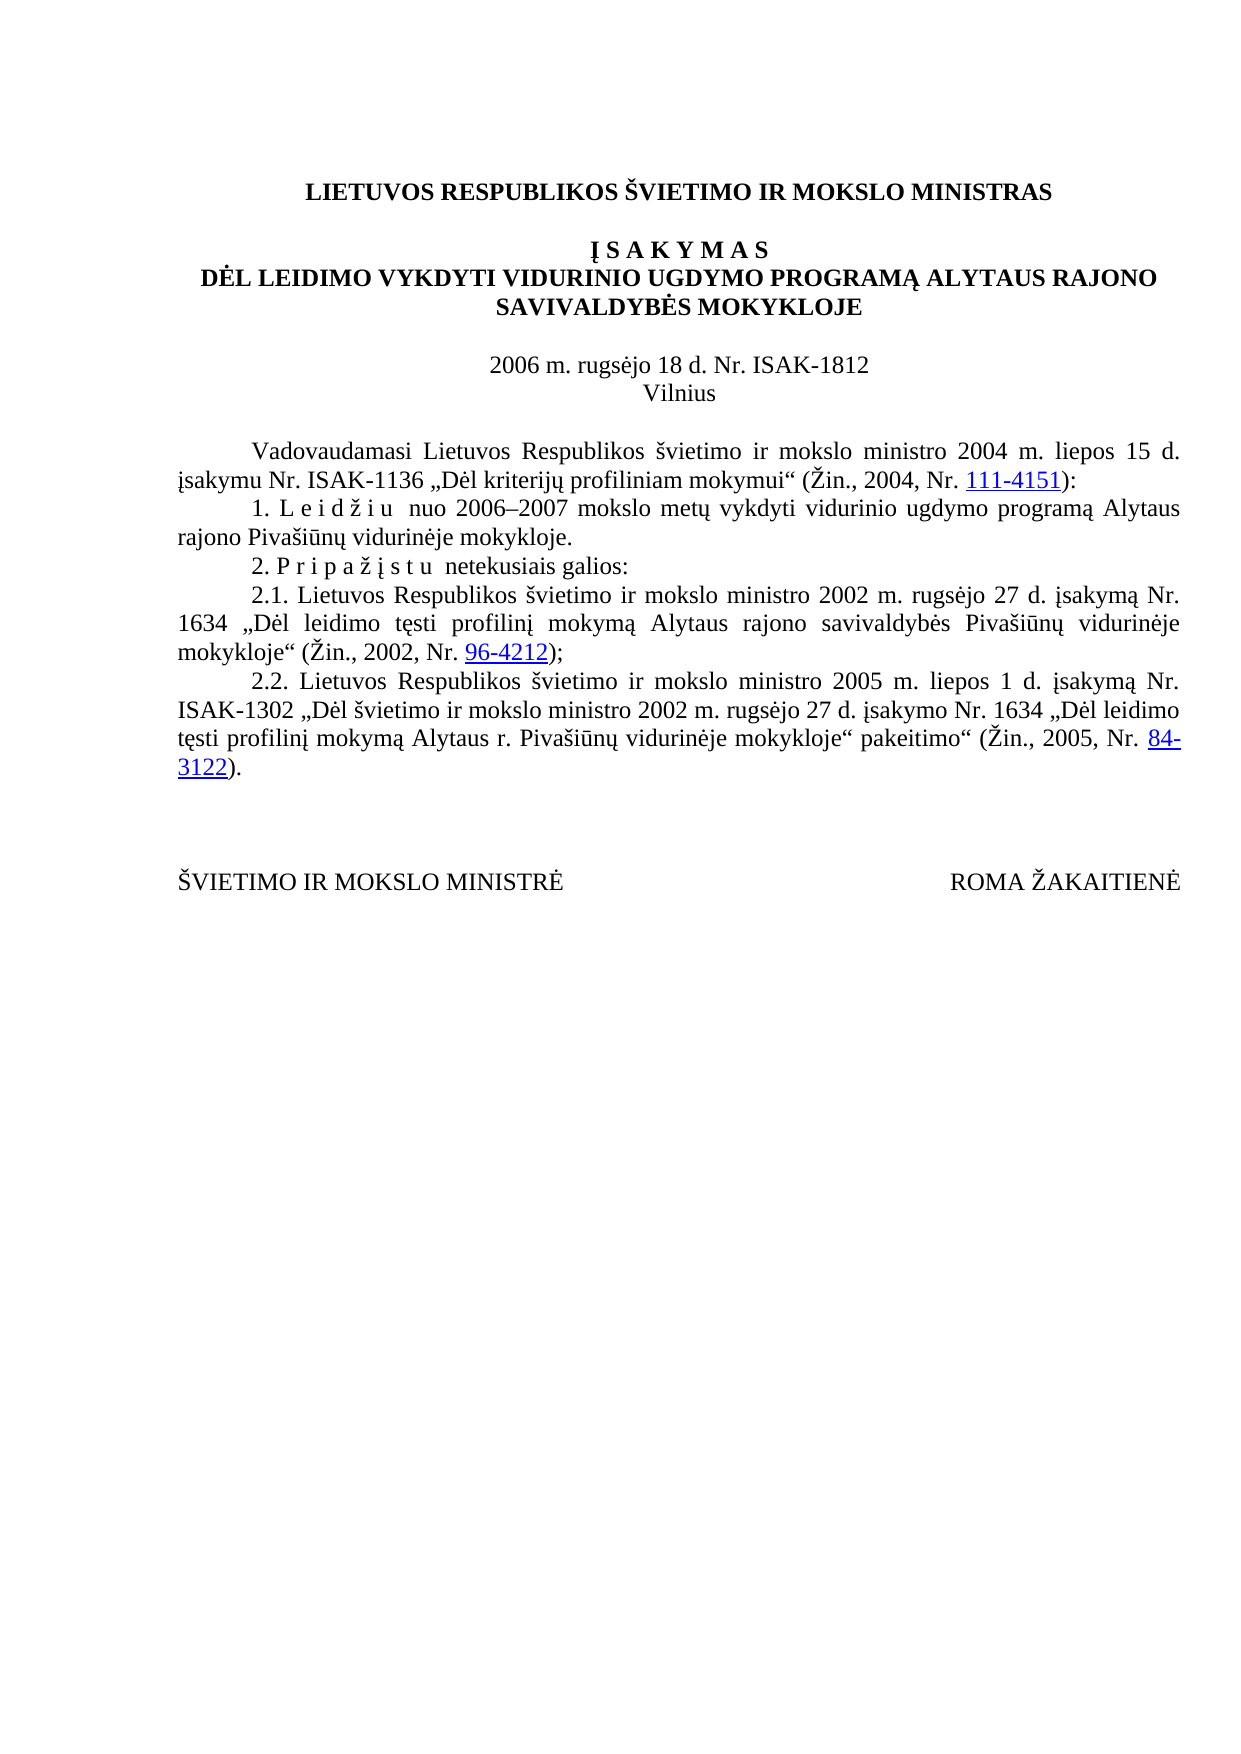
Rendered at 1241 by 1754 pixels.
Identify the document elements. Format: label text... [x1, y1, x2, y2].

text 1. Leidžiu nuo 2006–2007 mokslo metų vykdyti vidurinio ugdymo programą Alytaus rajono Pivašiūnų vidurinėje mokykloje. [177, 493, 1181, 551]
text Vilnius [177, 378, 1181, 407]
text 2.1. Lietuvos Respublikos švietimo ir mokslo ministro 2002 m. rugsėjo 27 d. įsakymą Nr. 1634 „Dėl leidimo tęsti profilinį mokymą Alytaus rajono savivaldybės Pivašiūnų vidurinėje mokykloje“ (Žin., 2002, Nr. 96-4212); [177, 580, 1181, 666]
text Vadovaudamasi Lietuvos Respublikos švietimo ir mokslo ministro 2004 m. liepos 15 d. įsakymu Nr. ISAK-1136 „Dėl kriterijų profiliniam mokymui“ (Žin., 2004, Nr. 111-4151): [177, 436, 1181, 493]
text DĖL LEIDIMO VYKDYTI VIDURINIO UGDYMO PROGRAMĄ ALYTAUS RAJONO SAVIVALDYBĖS MOKYKLOJE [177, 263, 1181, 321]
text 2. Pripažįstu netekusiais galios: [177, 551, 1181, 580]
text 2006 m. rugsėjo 18 d. Nr. ISAK-1812 [177, 350, 1181, 378]
text Į S A K Y M A S [177, 235, 1181, 263]
text LIETUVOS RESPUBLIKOS ŠVIETIMO IR MOKSLO MINISTRAS [177, 177, 1181, 206]
text ŠVIETIMO IR MOKSLO MINISTRĖ ROMA ŽAKAITIENĖ [177, 867, 1181, 896]
text 2.2. Lietuvos Respublikos švietimo ir mokslo ministro 2005 m. liepos 1 d. įsakymą Nr. ISAK-1302 „Dėl švietimo ir mokslo ministro 2002 m. rugsėjo 27 d. įsakymo Nr. 1634 „Dėl leidimo tęsti profilinį mokymą Alytaus r. Pivašiūnų vidurinėje mokykloje“ pakeitimo“ (Žin., 2005, Nr. 84-3122). [177, 666, 1181, 781]
